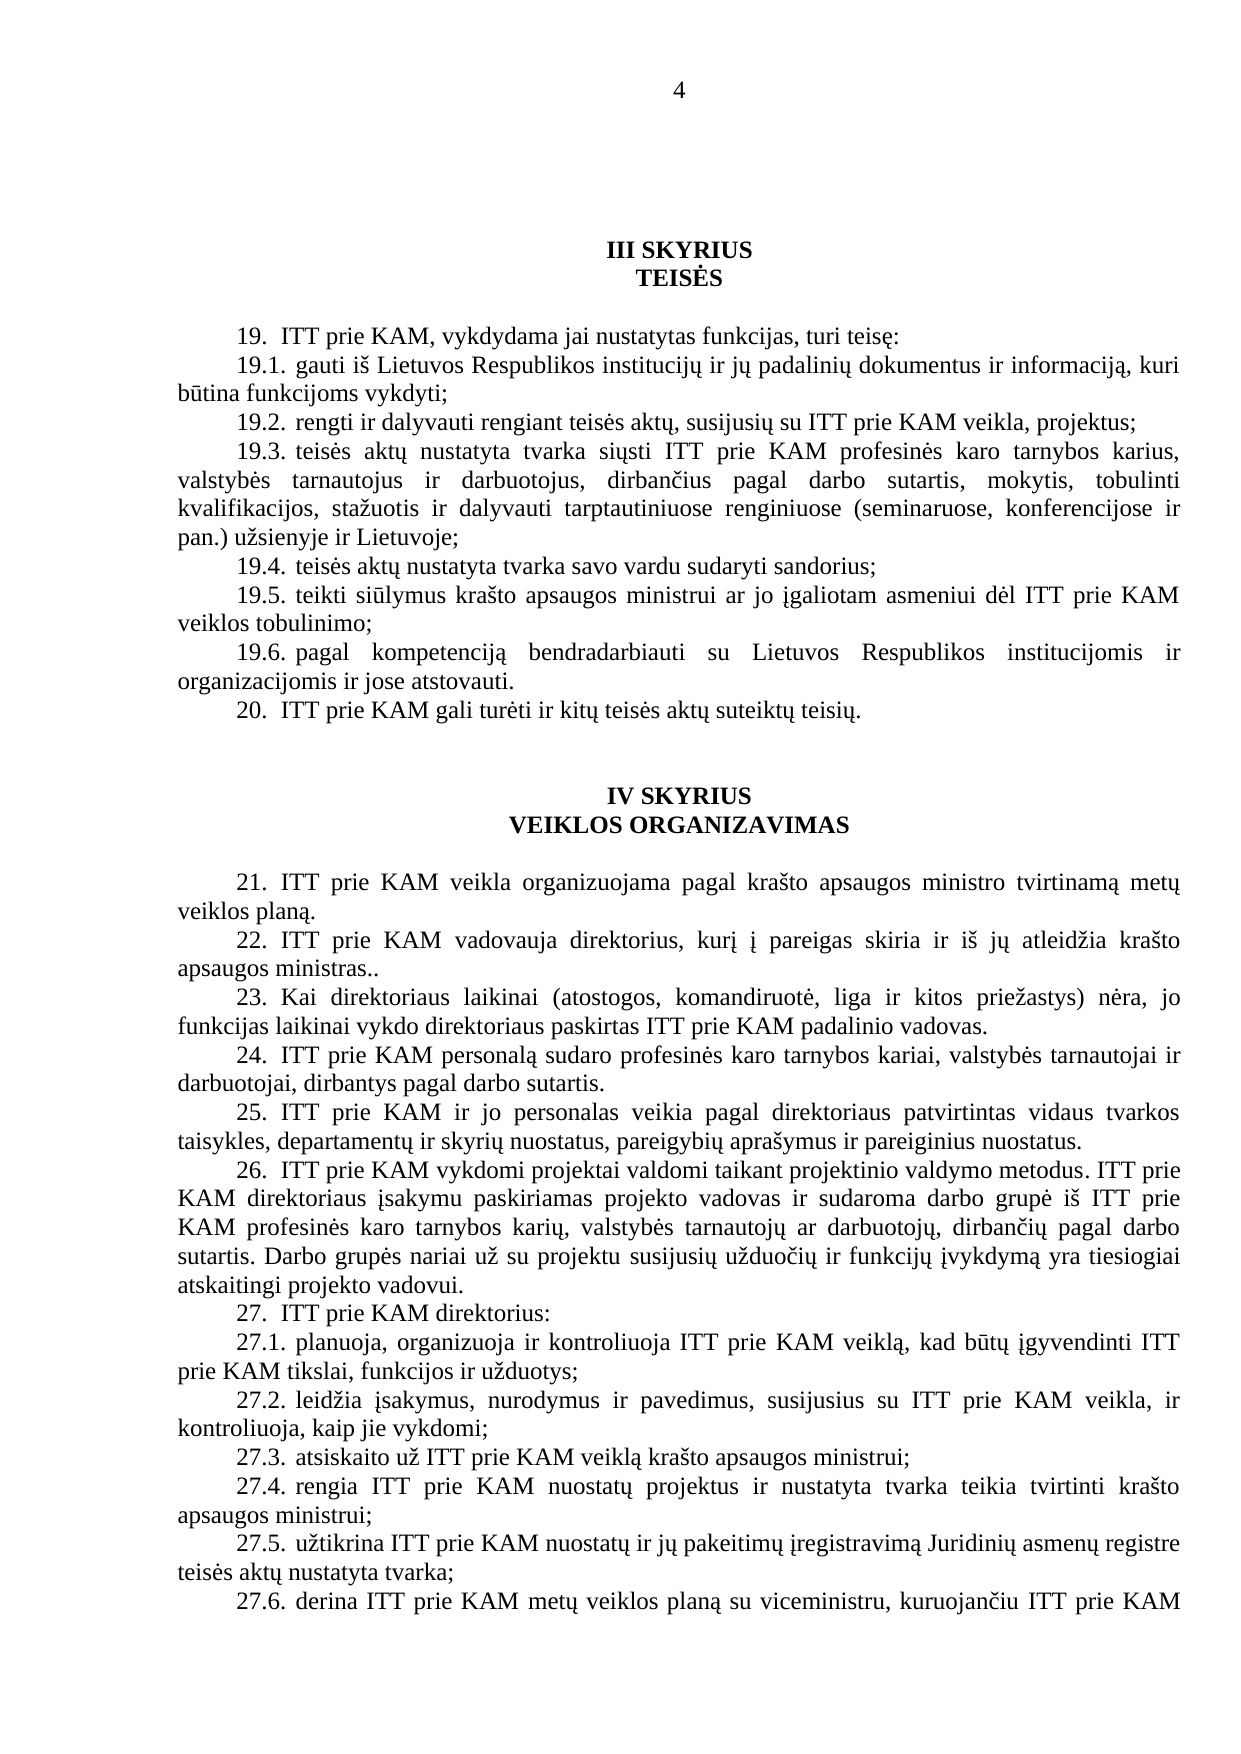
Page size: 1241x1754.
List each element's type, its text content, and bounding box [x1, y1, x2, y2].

text 23. Kai direktoriaus laikinai (atostogos, komandiruotė, liga ir kitos priežastys) nėra, jo funkcijas laikinai vykdo direktoriaus paskirtas ITT prie KAM padalinio vadovas. [177, 982, 1181, 1040]
text 24. ITT prie KAM personalą sudaro profesinės karo tarnybos kariai, valstybės tarnautojai ir darbuotojai, dirbantys pagal darbo sutartis. [177, 1040, 1181, 1097]
text 22. ITT prie KAM vadovauja direktorius, kurį į pareigas skiria ir iš jų atleidžia krašto apsaugos ministras.. [177, 925, 1181, 982]
text 26. ITT prie KAM vykdomi projektai valdomi taikant projektinio valdymo metodus. ITT prie KAM direktoriaus įsakymu paskiriamas projekto vadovas ir sudaroma darbo grupė iš ITT prie KAM profesinės karo tarnybos karių, valstybės tarnautojų ar darbuotojų, dirbančių pagal darbo sutartis. Darbo grupės nariai už su projektu susijusių užduočių ir funkcijų įvykdymą yra tiesiogiai atskaitingi projekto vadovui. [177, 1155, 1181, 1298]
text 19.3. teisės aktų nustatyta tvarka siųsti ITT prie KAM profesinės karo tarnybos karius, valstybės tarnautojus ir darbuotojus, dirbančius pagal darbo sutartis, mokytis, tobulinti kvalifikacijos, stažuotis ir dalyvauti tarptautiniuose renginiuose (seminaruose, konferencijose ir pan.) užsienyje ir Lietuvoje; [177, 436, 1181, 551]
text 27.2. leidžia įsakymus, nurodymus ir pavedimus, susijusius su ITT prie KAM veikla, ir kontroliuoja, kaip jie vykdomi; [177, 1385, 1181, 1442]
text 21. ITT prie KAM veikla organizuojama pagal krašto apsaugos ministro tvirtinamą metų veiklos planą. [177, 867, 1181, 925]
text 27.6. derina ITT prie KAM metų veiklos planą su viceministru, kuruojančiu ITT prie KAM [177, 1586, 1181, 1615]
text 27.5. užtikrina ITT prie KAM nuostatų ir jų pakeitimų įregistravimą Juridinių asmenų registre teisės aktų nustatyta tvarka; [177, 1528, 1181, 1586]
text 19. ITT prie KAM, vykdydama jai nustatytas funkcijas, turi teisę: [177, 321, 1181, 350]
text VEIKLOS ORGANIZAVIMAS [177, 810, 1181, 838]
text 19.4. teisės aktų nustatyta tvarka savo vardu sudaryti sandorius; [177, 551, 1181, 580]
text IV SKYRIUS [177, 781, 1181, 810]
text 27. ITT prie KAM direktorius: [177, 1298, 1181, 1327]
text 20. ITT prie KAM gali turėti ir kitų teisės aktų suteiktų teisių. [177, 695, 1181, 723]
text 27.1. planuoja, organizuoja ir kontroliuoja ITT prie KAM veiklą, kad būtų įgyvendinti ITT prie KAM tikslai, funkcijos ir užduotys; [177, 1327, 1181, 1385]
text 27.4. rengia ITT prie KAM nuostatų projektus ir nustatyta tvarka teikia tvirtinti krašto apsaugos ministrui; [177, 1471, 1181, 1528]
text 19.5. teikti siūlymus krašto apsaugos ministrui ar jo įgaliotam asmeniui dėl ITT prie KAM veiklos tobulinimo; [177, 580, 1181, 637]
text TEISĖS [177, 263, 1181, 292]
text 19.1. gauti iš Lietuvos Respublikos institucijų ir jų padalinių dokumentus ir informaciją, kuri būtina funkcijoms vykdyti; [177, 350, 1181, 407]
text 19.6. pagal kompetenciją bendradarbiauti su Lietuvos Respublikos institucijomis ir organizacijomis ir jose atstovauti. [177, 637, 1181, 695]
text 27.3. atsiskaito už ITT prie KAM veiklą krašto apsaugos ministrui; [177, 1442, 1181, 1471]
text 19.2. rengti ir dalyvauti rengiant teisės aktų, susijusių su ITT prie KAM veikla, projektus; [177, 407, 1181, 436]
text 25. ITT prie KAM ir jo personalas veikia pagal direktoriaus patvirtintas vidaus tvarkos taisykles, departamentų ir skyrių nuostatus, pareigybių aprašymus ir pareiginius nuostatus. [177, 1097, 1181, 1155]
text III SKYRIUS [177, 235, 1181, 263]
